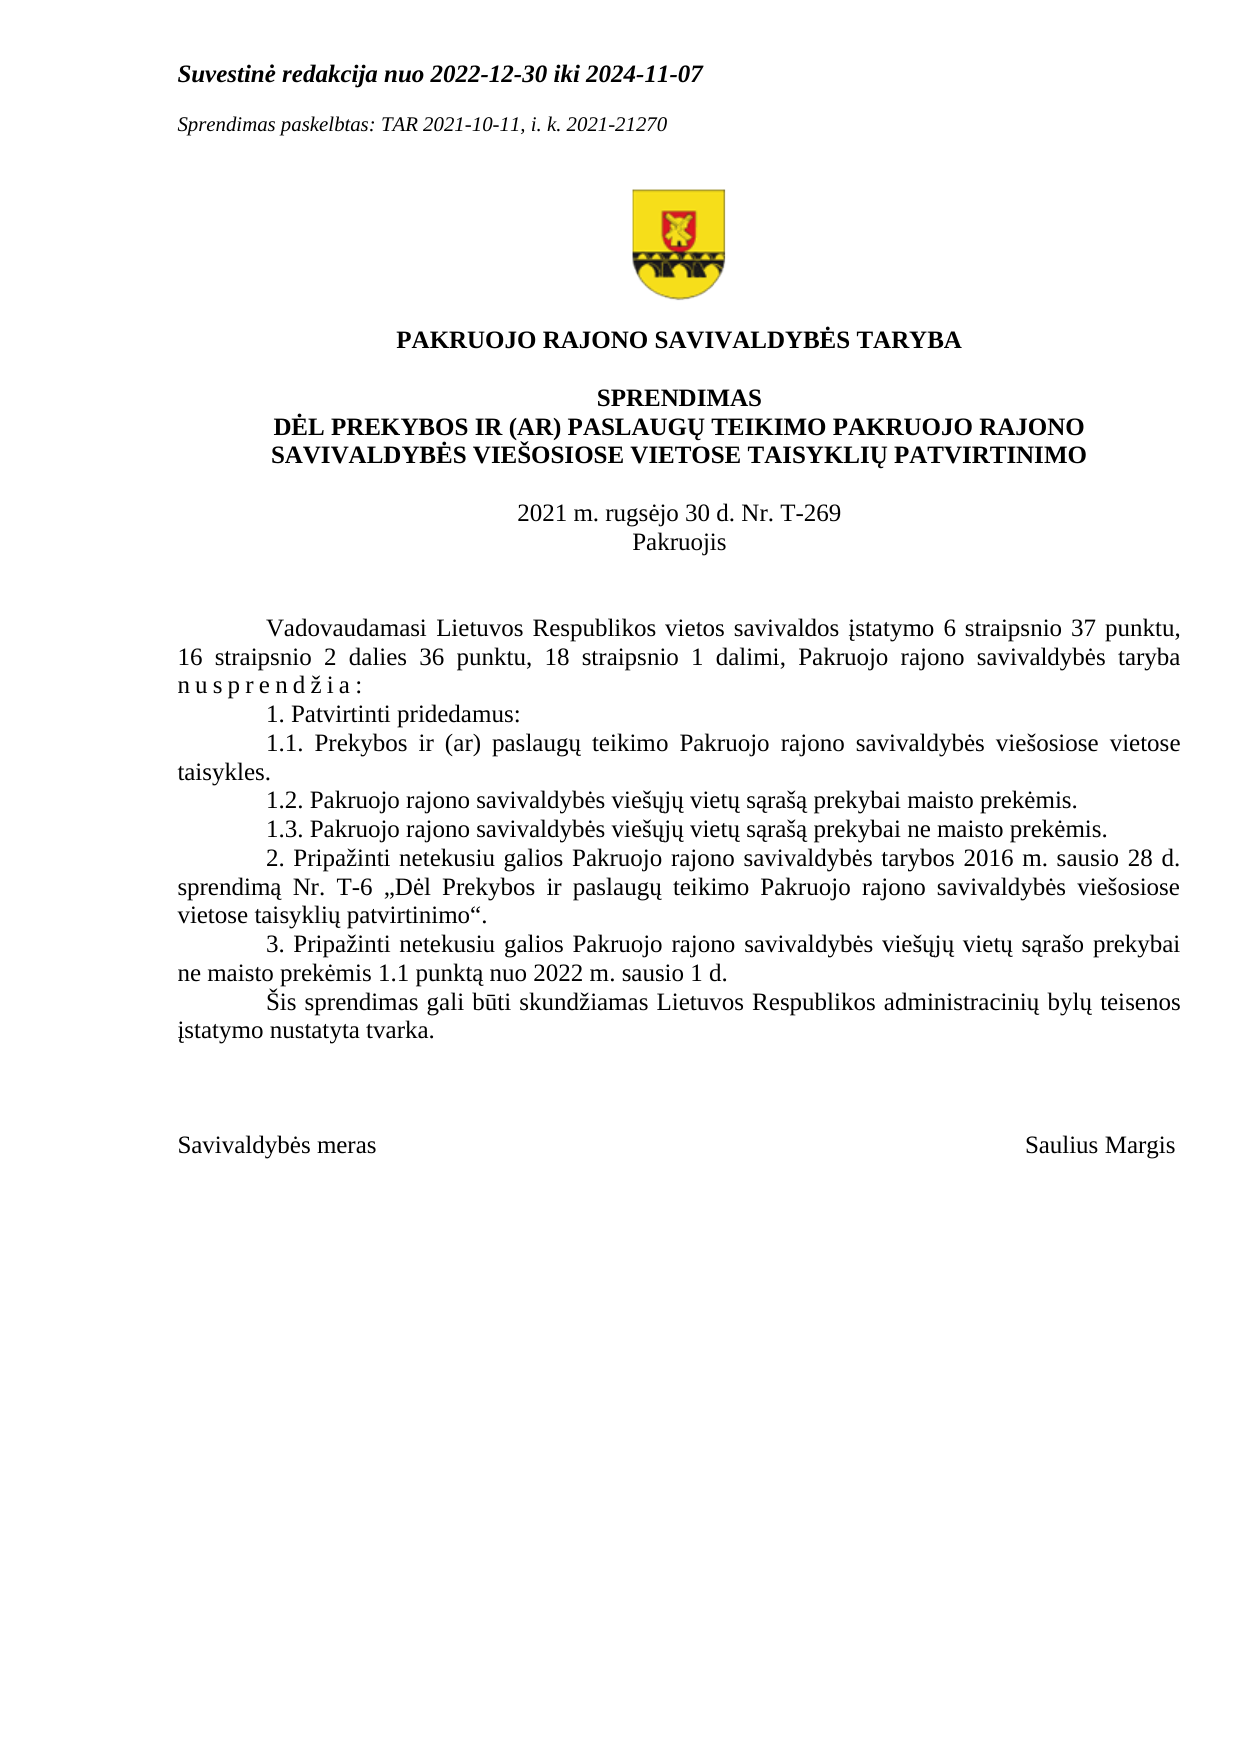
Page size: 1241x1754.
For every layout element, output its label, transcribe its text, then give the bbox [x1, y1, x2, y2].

text 1. Patvirtinti pridedamus: [177, 699, 1181, 728]
text 2021 m. rugsėjo 30 d. Nr. T-269 [177, 498, 1181, 527]
text 3. Pripažinti netekusiu galios Pakruojo rajono savivaldybės viešųjų vietų sąrašo prekybai ne maisto prekėmis 1.1 punktą nuo 2022 m. sausio 1 d. [177, 929, 1181, 987]
text Vadovaudamasi Lietuvos Respublikos vietos savivaldos įstatymo 6 straipsnio 37 punktu, 16 straipsnio 2 dalies 36 punktu, 18 straipsnio 1 dalimi, Pakruojo rajono savivaldybės taryba nusprendžia: [177, 613, 1181, 699]
subtitle PAKRUOJO RAJONO SAVIVALDYBĖS TARYBA [177, 325, 1181, 354]
text Šis sprendimas gali būti skundžiamas Lietuvos Respublikos administracinių bylų teisenos įstatymo nustatyta tvarka. [177, 987, 1181, 1044]
text 1.3. Pakruojo rajono savivaldybės viešųjų vietų sąrašą prekybai ne maisto prekėmis. [177, 814, 1181, 843]
text SPRENDIMAS [177, 383, 1181, 412]
text 2. Pripažinti netekusiu galios Pakruojo rajono savivaldybės tarybos 2016 m. sausio 28 d. sprendimą Nr. T-6 „Dėl Prekybos ir paslaugų teikimo Pakruojo rajono savivaldybės viešosiose vietose taisyklių patvirtinimo“. [177, 843, 1181, 929]
text Suvestinė redakcija nuo 2022-12-30 iki 2024-11-07 [177, 59, 1181, 88]
text 1.1. Prekybos ir (ar) paslaugų teikimo Pakruojo rajono savivaldybės viešosiose vietose taisykles. [177, 728, 1181, 785]
text DĖL PREKYBOS IR (AR) PASLAUGŲ TEIKIMO PAKRUOJO RAJONO SAVIVALDYBĖS VIEŠOSIOSE VIETOSE TAISYKLIŲ PATVIRTINIMO [177, 412, 1181, 469]
text Pakruojis [177, 527, 1181, 555]
text Savivaldybės meras Saulius Margis [177, 1130, 1181, 1159]
text 1.2. Pakruojo rajono savivaldybės viešųjų vietų sąrašą prekybai maisto prekėmis. [177, 785, 1181, 814]
text Sprendimas paskelbtas: TAR 2021-10-11, i. k. 2021-21270 [177, 112, 1181, 136]
